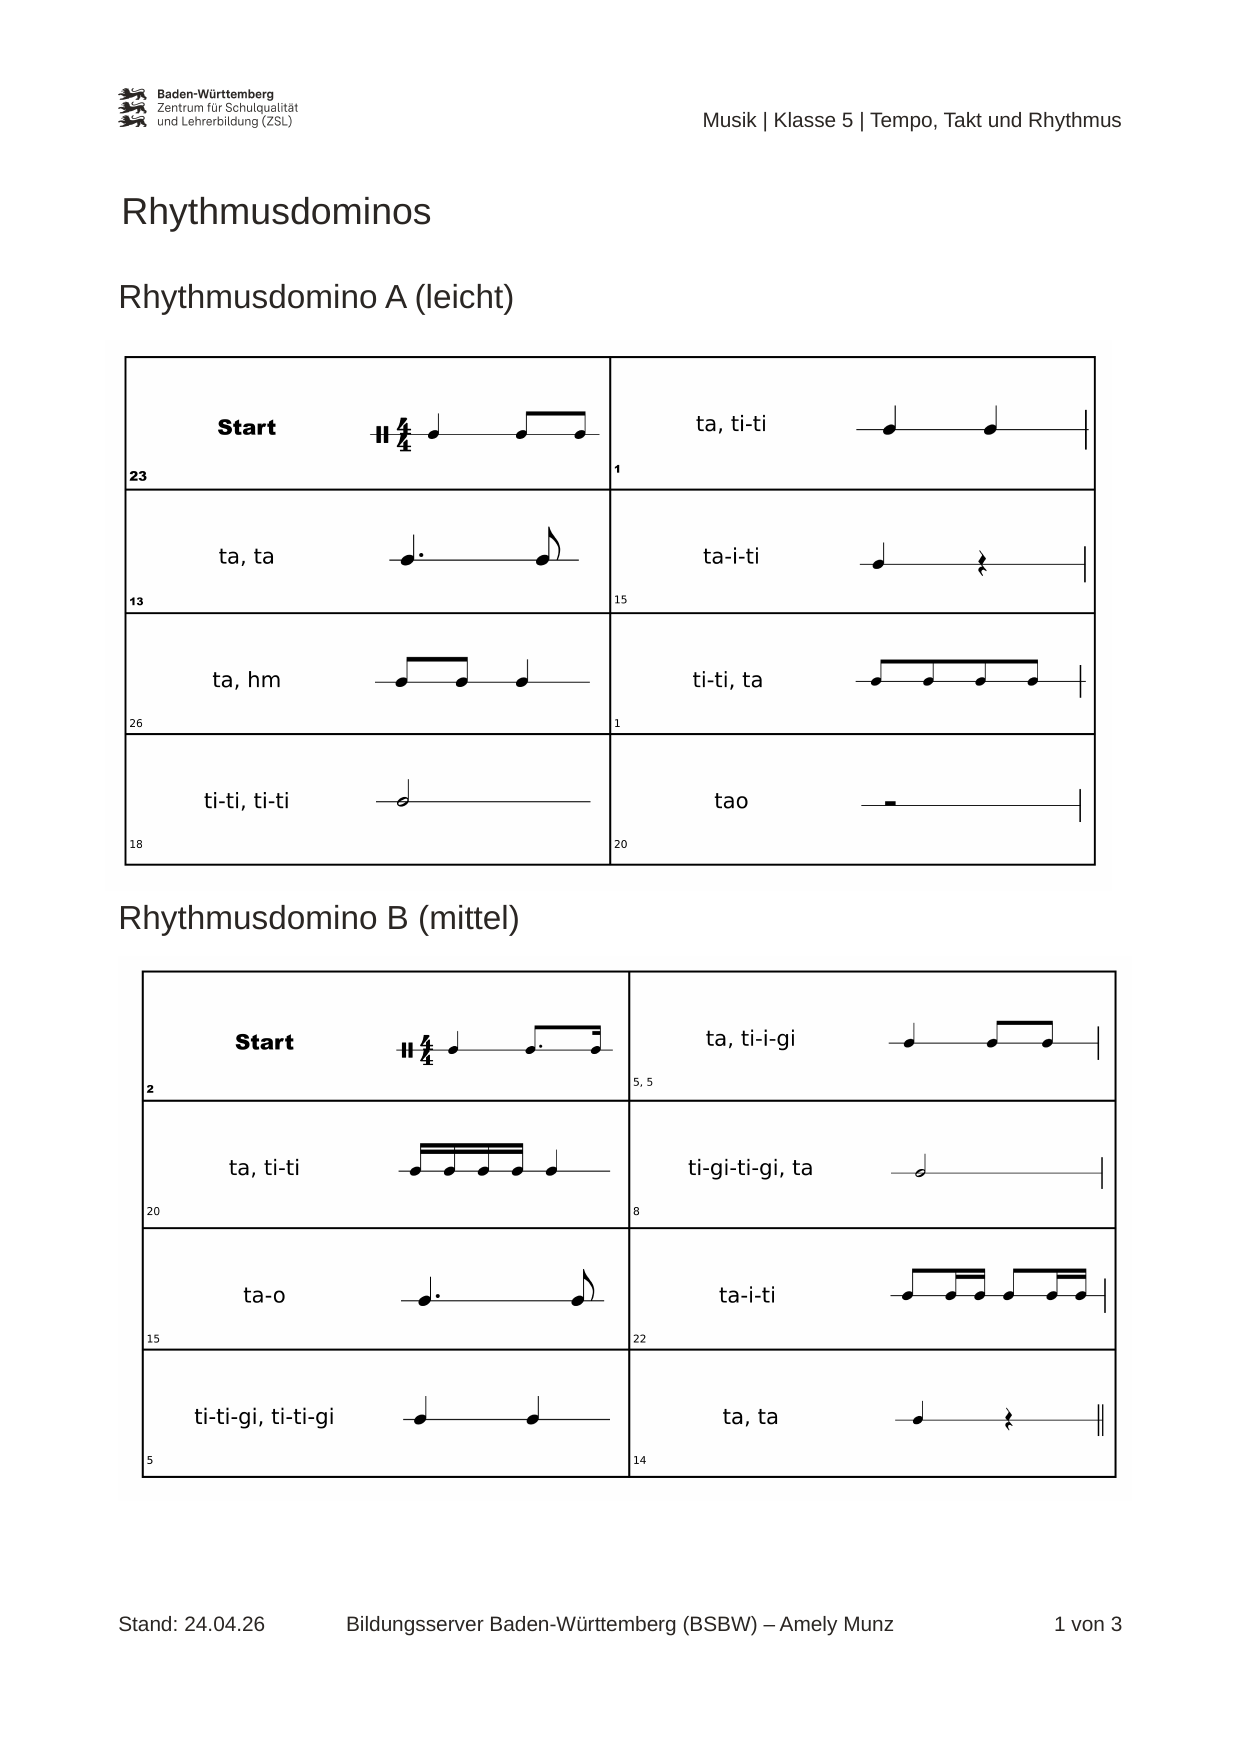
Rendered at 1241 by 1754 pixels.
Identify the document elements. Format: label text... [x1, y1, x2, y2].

subtitle Rhythmusdominos [118, 186, 1122, 235]
picture [104, 340, 1113, 891]
subtitle Rhythmusdomino A (leicht) [118, 277, 1122, 316]
subtitle Rhythmusdomino B (mittel) [118, 357, 1122, 936]
picture [118, 88, 298, 128]
picture [118, 956, 1132, 1501]
